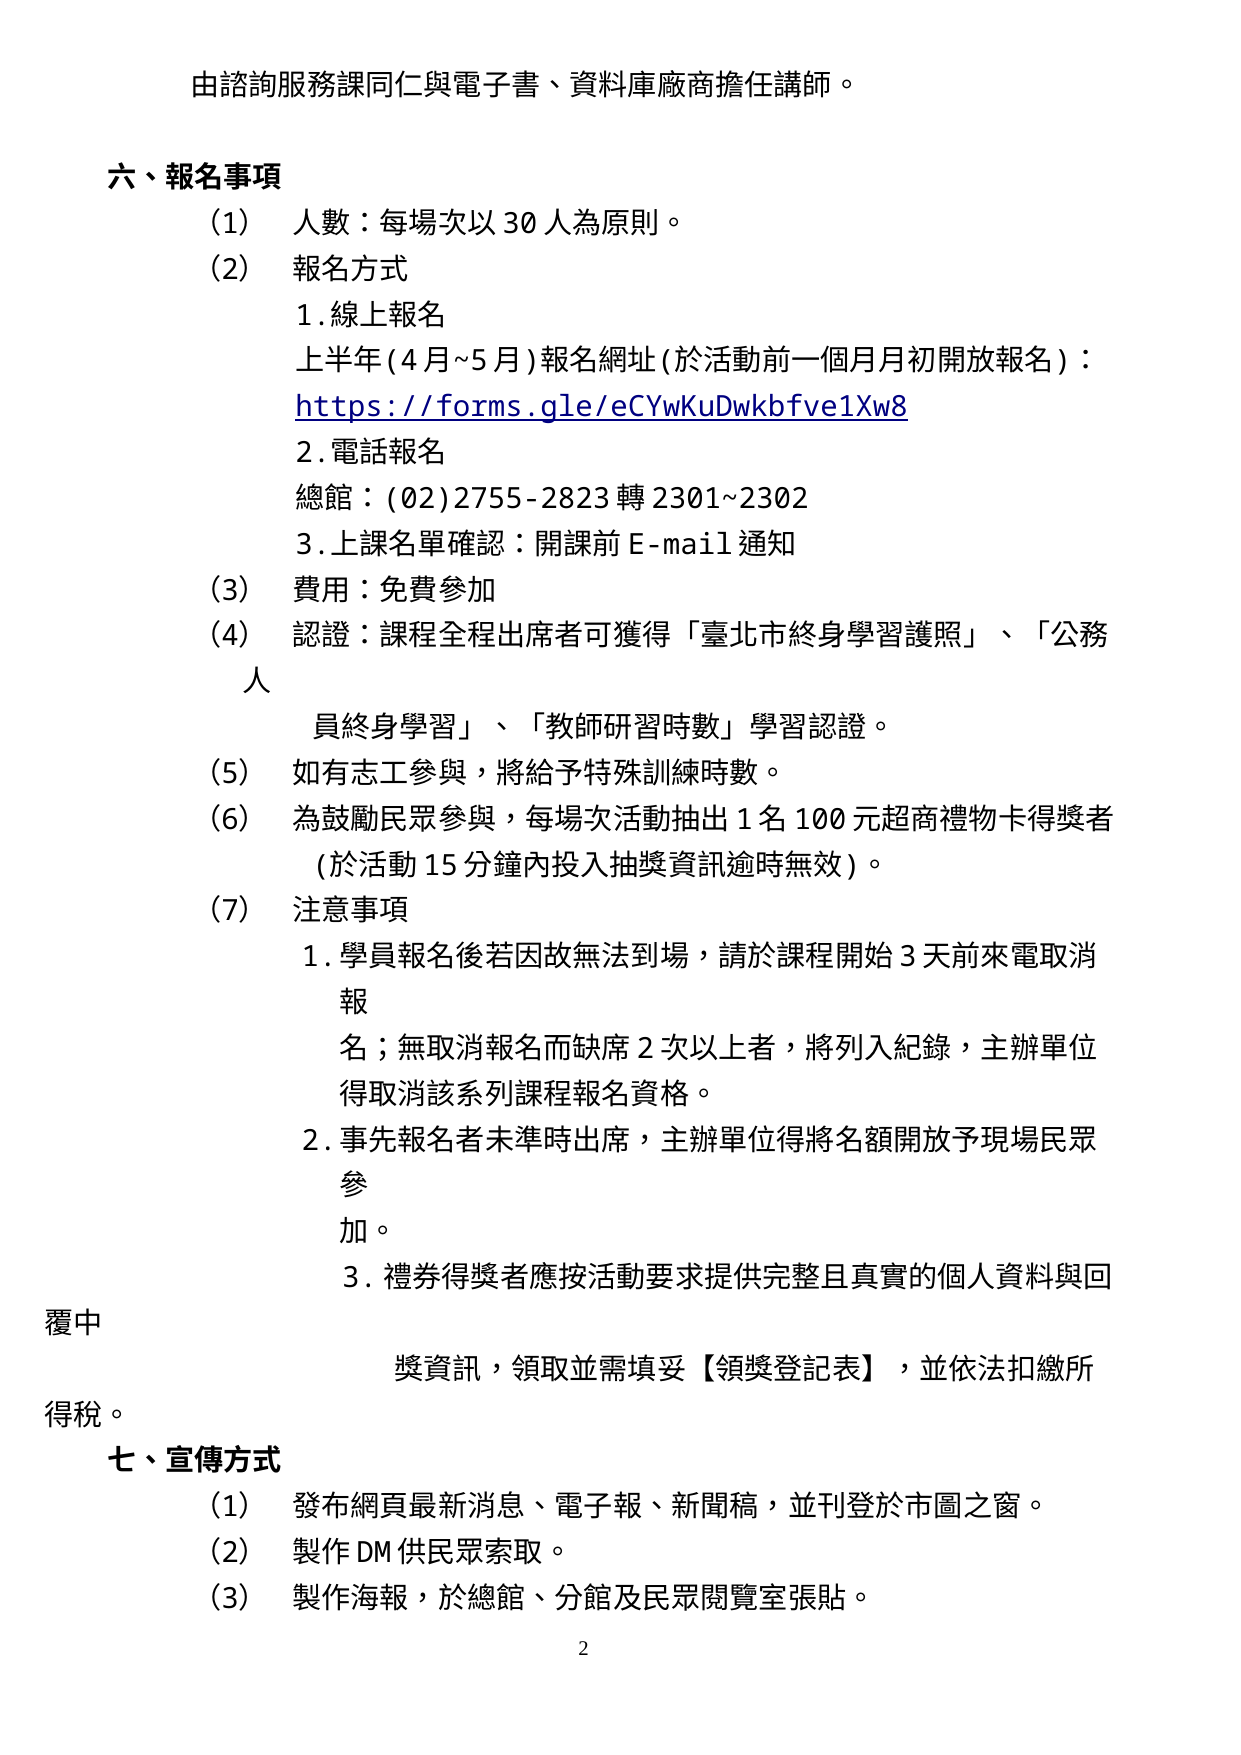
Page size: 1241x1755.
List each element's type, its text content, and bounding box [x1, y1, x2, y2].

list 認證：課程全程出席者可獲得「臺北市終身學習護照」、「公務人 [192, 609, 1122, 701]
text 由諮詢服務課同仁與電子書、資料庫廠商擔任講師。 [44, 59, 1122, 105]
text 3.上課名單確認：開課前E-mail通知 [219, 517, 1122, 563]
text 七、宣傳方式 [107, 1434, 1122, 1480]
list 發布網頁最新消息、電子報、新聞稿，並刊登於市圖之窗。 [192, 1480, 1122, 1526]
text 獎資訊，領取並需填妥【領獎登記表】，並依法扣繳所得稅。 [44, 1342, 1122, 1434]
text (於活動15分鐘內投入抽獎資訊逾時無效)。 [242, 838, 1122, 884]
list 製作DM供民眾索取。 [192, 1526, 1122, 1572]
list 人數：每場次以30人為原則。 [192, 197, 1122, 242]
text 員終身學習」、「教師研習時數」學習認證。 [242, 701, 1122, 747]
text 3. 禮券得獎者應按活動要求提供完整且真實的個人資料與回覆中 [44, 1251, 1122, 1342]
text 上半年(4月~5月)報名網址(於活動前一個月月初開放報名)： [219, 334, 1122, 380]
text 2.電話報名 [219, 426, 1122, 472]
list 學員報名後若因故無法到場，請於課程開始3天前來電取消報 [301, 930, 1122, 1022]
list 如有志工參與，將給予特殊訓練時數。 [192, 747, 1122, 792]
list 為鼓勵民眾參與，每場次活動抽出1名100元超商禮物卡得獎者 [192, 792, 1122, 838]
list 注意事項 [192, 884, 1122, 930]
text 六、報名事項 [107, 151, 1122, 197]
text 總館：(02)2755-2823轉2301~2302 [219, 472, 1122, 517]
list 製作海報，於總館、分館及民眾閱覽室張貼。 [192, 1572, 1122, 1617]
list 報名方式 [192, 242, 1122, 288]
text 1.線上報名 [219, 288, 1122, 334]
text 名；無取消報名而缺席2次以上者，將列入紀錄，主辦單位得取消該系列課程報名資格。 [339, 1022, 1122, 1113]
text 加。 [299, 1205, 1122, 1251]
list 費用：免費參加 [192, 563, 1122, 609]
text https://forms.gle/eCYwKuDwkbfve1Xw8 [219, 380, 1122, 426]
list 事先報名者未準時出席，主辦單位得將名額開放予現場民眾參 [301, 1113, 1122, 1205]
